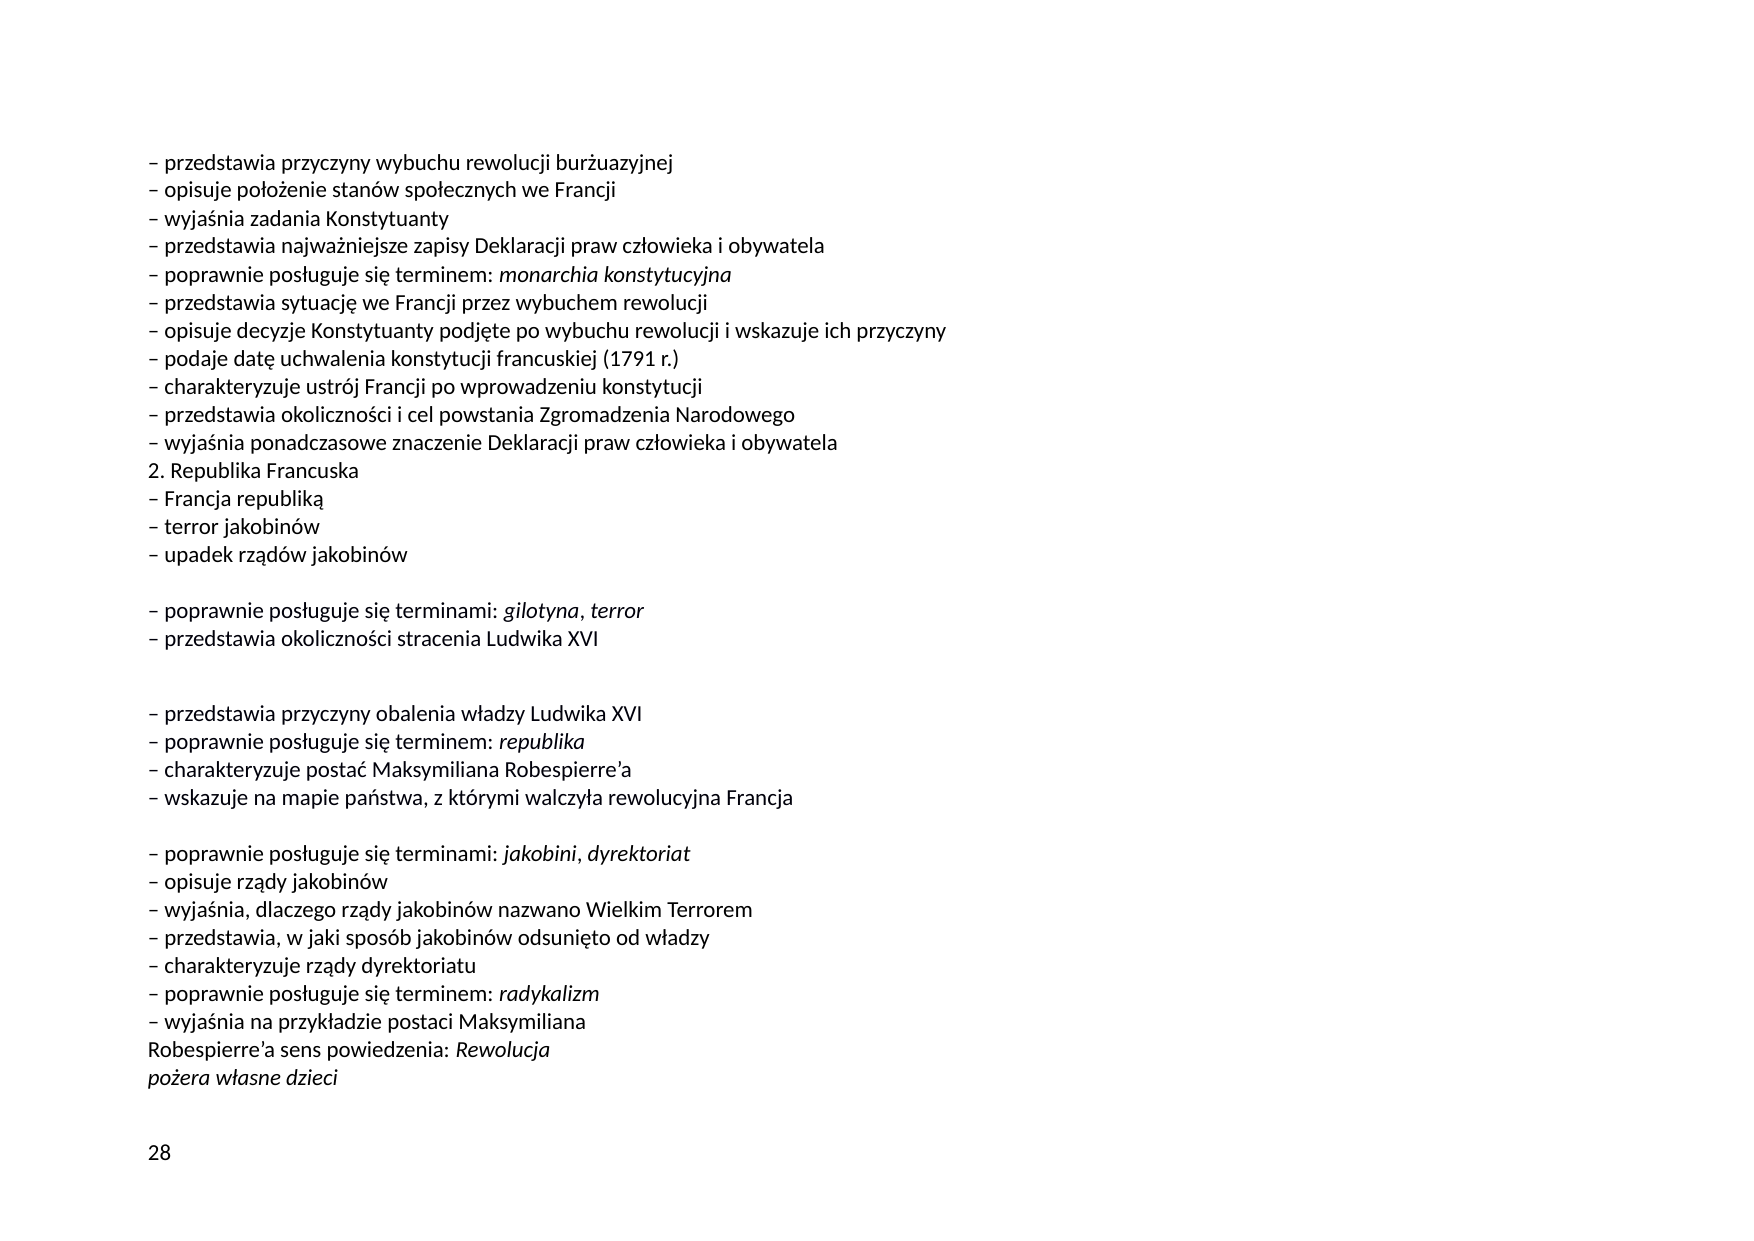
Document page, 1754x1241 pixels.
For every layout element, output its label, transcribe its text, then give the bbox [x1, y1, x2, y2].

text – terror jakobinów [148, 512, 1606, 540]
text – przedstawia najważniejsze zapisy Deklaracji praw człowieka i obywatela [148, 232, 1606, 260]
text – upadek rządów jakobinów [148, 540, 1606, 568]
text pożera własne dzieci [148, 1063, 1606, 1091]
text – charakteryzuje ustrój Francji po wprowadzeniu konstytucji [148, 372, 1606, 400]
text – opisuje położenie stanów społecznych we Francji [148, 176, 1606, 204]
text Robespierre’a sens powiedzenia: Rewolucja [148, 1035, 1606, 1063]
text – opisuje rządy jakobinów [148, 867, 1606, 895]
text – przedstawia, w jaki sposób jakobinów odsunięto od władzy [148, 923, 1606, 951]
text 2. Republika Francuska [148, 456, 1606, 484]
text – przedstawia okoliczności i cel powstania Zgromadzenia Narodowego [148, 400, 1606, 428]
text – charakteryzuje rządy dyrektoriatu [148, 951, 1606, 979]
text – poprawnie posługuje się terminami: jakobini, dyrektoriat [148, 839, 1606, 867]
text – przedstawia przyczyny obalenia władzy Ludwika XVI [148, 699, 1606, 727]
text – poprawnie posługuje się terminem: monarchia konstytucyjna [148, 260, 1606, 288]
text – wskazuje na mapie państwa, z którymi walczyła rewolucyjna Francja [148, 783, 1606, 811]
text – Francja republiką [148, 484, 1606, 512]
text – poprawnie posługuje się terminem: radykalizm [148, 979, 1606, 1007]
text – poprawnie posługuje się terminem: republika [148, 727, 1606, 755]
text – przedstawia sytuację we Francji przez wybuchem rewolucji [148, 288, 1606, 316]
text – wyjaśnia na przykładzie postaci Maksymiliana [148, 1007, 1606, 1035]
text – opisuje decyzje Konstytuanty podjęte po wybuchu rewolucji i wskazuje ich przyczyny [148, 316, 1606, 344]
text – wyjaśnia ponadczasowe znaczenie Deklaracji praw człowieka i obywatela [148, 428, 1606, 456]
text – wyjaśnia zadania Konstytuanty [148, 204, 1606, 232]
text – podaje datę uchwalenia konstytucji francuskiej (1791 r.) [148, 344, 1606, 372]
text – poprawnie posługuje się terminami: gilotyna, terror [148, 596, 1606, 624]
text – wyjaśnia, dlaczego rządy jakobinów nazwano Wielkim Terrorem [148, 895, 1606, 923]
text – przedstawia przyczyny wybuchu rewolucji burżuazyjnej [148, 148, 1606, 176]
text – przedstawia okoliczności stracenia Ludwika XVI [148, 624, 1606, 652]
text – charakteryzuje postać Maksymiliana Robespierre’a [148, 755, 1606, 783]
